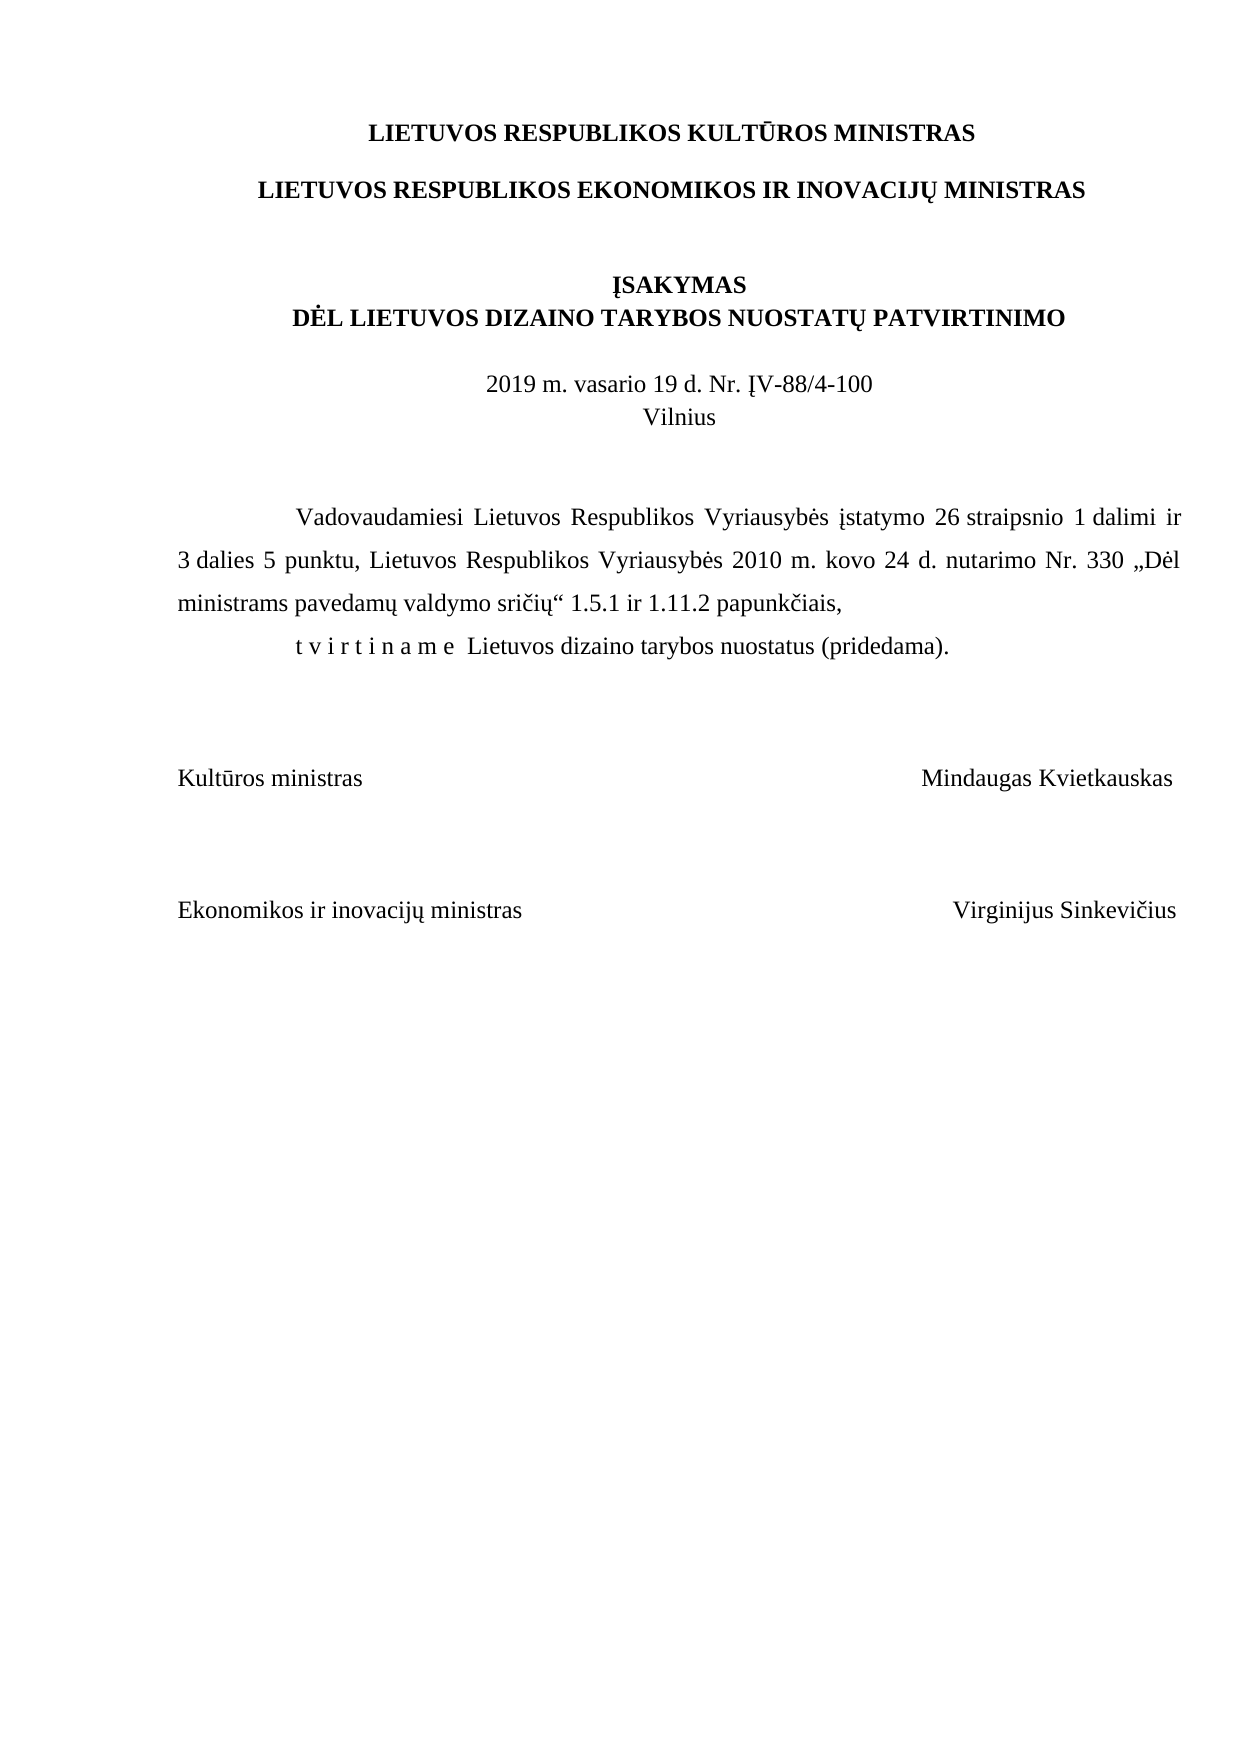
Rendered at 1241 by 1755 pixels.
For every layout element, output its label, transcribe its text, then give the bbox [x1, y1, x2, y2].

text LIETUVOS RESPUBLIKOS KULTŪROS MINISTRAS [177, 118, 1167, 147]
text LIETUVOS RESPUBLIKOS EKONOMIKOS IR INOVACIJŲ MINISTRAS [177, 176, 1167, 204]
text 2019 m. vasario 19 d. Nr. ĮV-88/4-100 [177, 369, 1181, 398]
text t v i r t i n a m e Lietuvos dizaino tarybos nuostatus (pridedama). [177, 631, 1181, 660]
text Vilnius [177, 402, 1181, 431]
text ĮSAKYMAS [177, 270, 1181, 299]
text Ekonomikos ir inovacijų ministras Virginijus Sinkevičius [177, 895, 1181, 924]
text DĖL LIETUVOS dizaino TARYBOS NUOSTATŲ patvirtinimo [177, 303, 1181, 332]
text Kultūros ministras Mindaugas Kvietkauskas [177, 763, 1181, 792]
text Vadovaudamiesi Lietuvos Respublikos Vyriausybės įstatymo 26 straipsnio 1 dalimi ir 3 dalies 5 punktu, Lietuvos Respublikos Vyriausybės 2010 m. kovo 24 d. nutarimo Nr. 330 „Dėl ministrams pavedamų valdymo sričių“ 1.5.1 ir 1.11.2 papunkčiais, [177, 502, 1181, 617]
